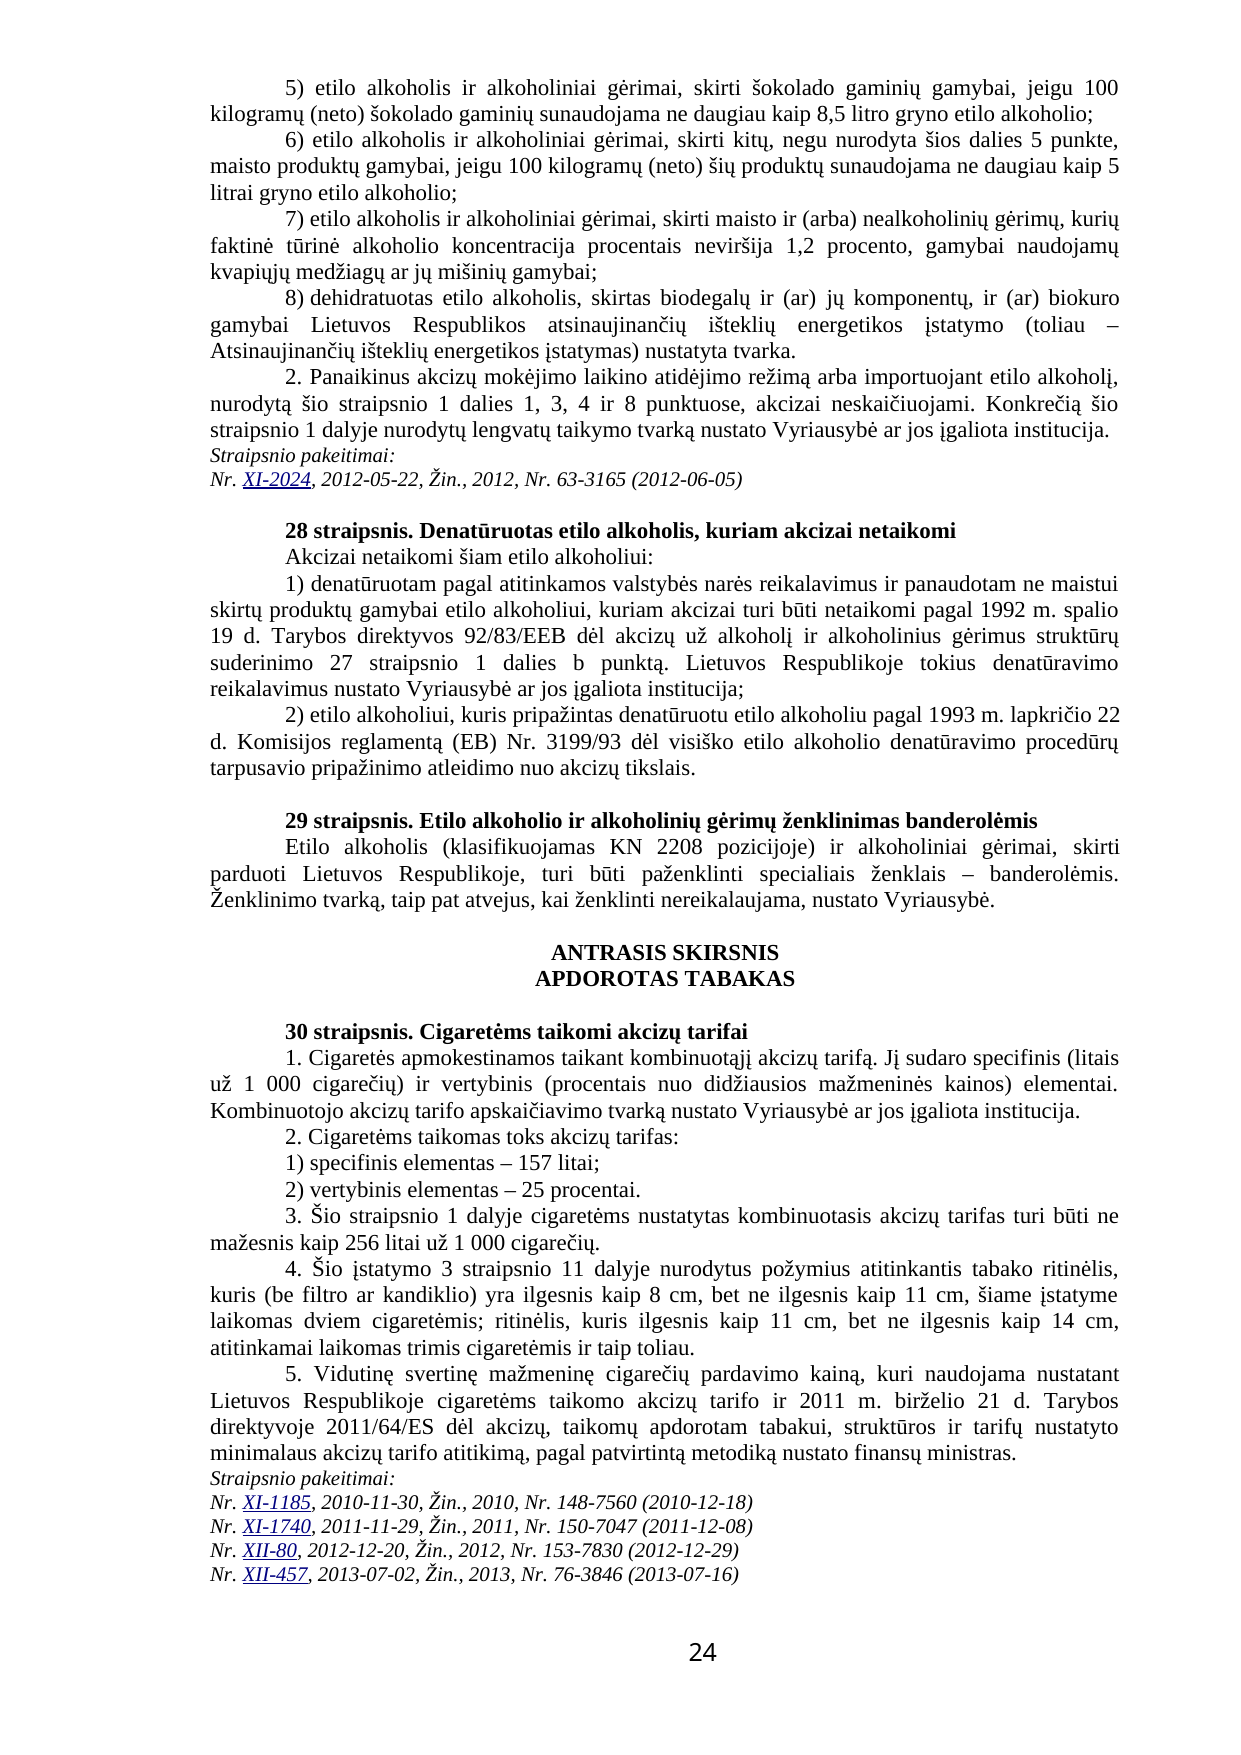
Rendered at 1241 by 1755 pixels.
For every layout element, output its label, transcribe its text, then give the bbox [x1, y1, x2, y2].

text 2. Panaikinus akcizų mokėjimo laikino atidėjimo režimą arba importuojant etilo alkoholį, nurodytą šio straipsnio 1 dalies 1, 3, 4 ir 8 punktuose, akcizai neskaičiuojami. Konkrečią šio straipsnio 1 dalyje nurodytų lengvatų taikymo tvarką nustato Vyriausybė ar jos įgaliota institucija. [210, 363, 1120, 442]
text 1) specifinis elementas – 157 litai; [210, 1149, 1120, 1176]
text 1. Cigaretės apmokestinamos taikant kombinuotąjį akcizų tarifą. Jį sudaro specifinis (litais už 1 000 cigarečių) ir vertybinis (procentais nuo didžiausios mažmeninės kainos) elementai. Kombinuotojo akcizų tarifo apskaičiavimo tvarką nustato Vyriausybė ar jos įgaliota institucija. [210, 1044, 1120, 1123]
text 2) vertybinis elementas – 25 procentai. [210, 1176, 1120, 1202]
text Straipsnio pakeitimai: [210, 442, 1120, 467]
text 29 straipsnis. Etilo alkoholio ir alkoholinių gėrimų ženklinimas banderolėmis [210, 807, 1120, 833]
text Nr. XII-457, 2013-07-02, Žin., 2013, Nr. 76-3846 (2013-07-16) [210, 1562, 1120, 1586]
text Nr. XII-80, 2012-12-20, Žin., 2012, Nr. 153-7830 (2012-12-29) [210, 1538, 1120, 1562]
text 1) denatūruotam pagal atitinkamos valstybės narės reikalavimus ir panaudotam ne maistui skirtų produktų gamybai etilo alkoholiui, kuriam akcizai turi būti netaikomi pagal 1992 m. spalio 19 d. Tarybos direktyvos 92/83/EEB dėl akcizų už alkoholį ir alkoholinius gėrimus struktūrų suderinimo 27 straipsnio 1 dalies b punktą. Lietuvos Respublikoje tokius denatūravimo reikalavimus nustato Vyriausybė ar jos įgaliota institucija; [210, 570, 1120, 701]
text 8) dehidratuotas etilo alkoholis, skirtas biodegalų ir (ar) jų komponentų, ir (ar) biokuro gamybai Lietuvos Respublikos atsinaujinančių išteklių energetikos įstatymo (toliau – Atsinaujinančių išteklių energetikos įstatymas) nustatyta tvarka. [210, 284, 1120, 363]
text Akcizai netaikomi šiam etilo alkoholiui: [210, 543, 1120, 570]
text 5. Vidutinę svertinę mažmeninę cigarečių pardavimo kainą, kuri naudojama nustatant Lietuvos Respublikoje cigaretėms taikomo akcizų tarifo ir 2011 m. birželio 21 d. Tarybos direktyvoje 2011/64/ES dėl akcizų, taikomų apdorotam tabakui, struktūros ir tarifų nustatyto minimalaus akcizų tarifo atitikimą, pagal patvirtintą metodiką nustato finansų ministras. [210, 1360, 1120, 1466]
text Nr. XI-1740, 2011-11-29, Žin., 2011, Nr. 150-7047 (2011-12-08) [210, 1514, 1120, 1538]
text 2) etilo alkoholiui, kuris pripažintas denatūruotu etilo alkoholiu pagal 1993 m. lapkričio 22 d. Komisijos reglamentą (EB) Nr. 3199/93 dėl visiško etilo alkoholio denatūravimo procedūrų tarpusavio pripažinimo atleidimo nuo akcizų tikslais. [210, 701, 1120, 781]
text 4. Šio įstatymo 3 straipsnio 11 dalyje nurodytus požymius atitinkantis tabako ritinėlis, kuris (be filtro ar kandiklio) yra ilgesnis kaip 8 cm, bet ne ilgesnis kaip 11 cm, šiame įstatyme laikomas dviem cigaretėmis; ritinėlis, kuris ilgesnis kaip 11 cm, bet ne ilgesnis kaip 14 cm, atitinkamai laikomas trimis cigaretėmis ir taip toliau. [210, 1255, 1120, 1360]
text 30 straipsnis. Cigaretėms taikomi akcizų tarifai [210, 1018, 1120, 1044]
subtitle APDOROTAS TABAKAS [210, 965, 1120, 991]
text Straipsnio pakeitimai: [210, 1466, 1120, 1490]
text Nr. XI-1185, 2010-11-30, Žin., 2010, Nr. 148-7560 (2010-12-18) [210, 1490, 1120, 1514]
text 2. Cigaretėms taikomas toks akcizų tarifas: [210, 1123, 1120, 1149]
text 28 straipsnis. Denatūruotas etilo alkoholis, kuriam akcizai netaikomi [210, 517, 1120, 543]
text 3. Šio straipsnio 1 dalyje cigaretėms nustatytas kombinuotasis akcizų tarifas turi būti ne mažesnis kaip 256 litai už 1 000 cigarečių. [210, 1202, 1120, 1255]
text 7) etilo alkoholis ir alkoholiniai gėrimai, skirti maisto ir (arba) nealkoholinių gėrimų, kurių faktinė tūrinė alkoholio koncentracija procentais neviršija 1,2 procento, gamybai naudojamų kvapiųjų medžiagų ar jų mišinių gamybai; [210, 205, 1120, 284]
text ANTRASIS SKIRSNIS [210, 939, 1120, 965]
text 6) etilo alkoholis ir alkoholiniai gėrimai, skirti kitų, negu nurodyta šios dalies 5 punkte, maisto produktų gamybai, jeigu 100 kilogramų (neto) šių produktų sunaudojama ne daugiau kaip 5 litrai gryno etilo alkoholio; [210, 126, 1120, 205]
text Etilo alkoholis (klasifikuojamas KN 2208 pozicijoje) ir alkoholiniai gėrimai, skirti parduoti Lietuvos Respublikoje, turi būti paženklinti specialiais ženklais – banderolėmis. Ženklinimo tvarką, taip pat atvejus, kai ženklinti nereikalaujama, nustato Vyriausybė. [210, 833, 1120, 912]
text 5) etilo alkoholis ir alkoholiniai gėrimai, skirti šokolado gaminių gamybai, jeigu 100 kilogramų (neto) šokolado gaminių sunaudojama ne daugiau kaip 8,5 litro gryno etilo alkoholio; [210, 73, 1120, 126]
text Nr. XI-2024, 2012-05-22, Žin., 2012, Nr. 63-3165 (2012-06-05) [210, 467, 1120, 491]
